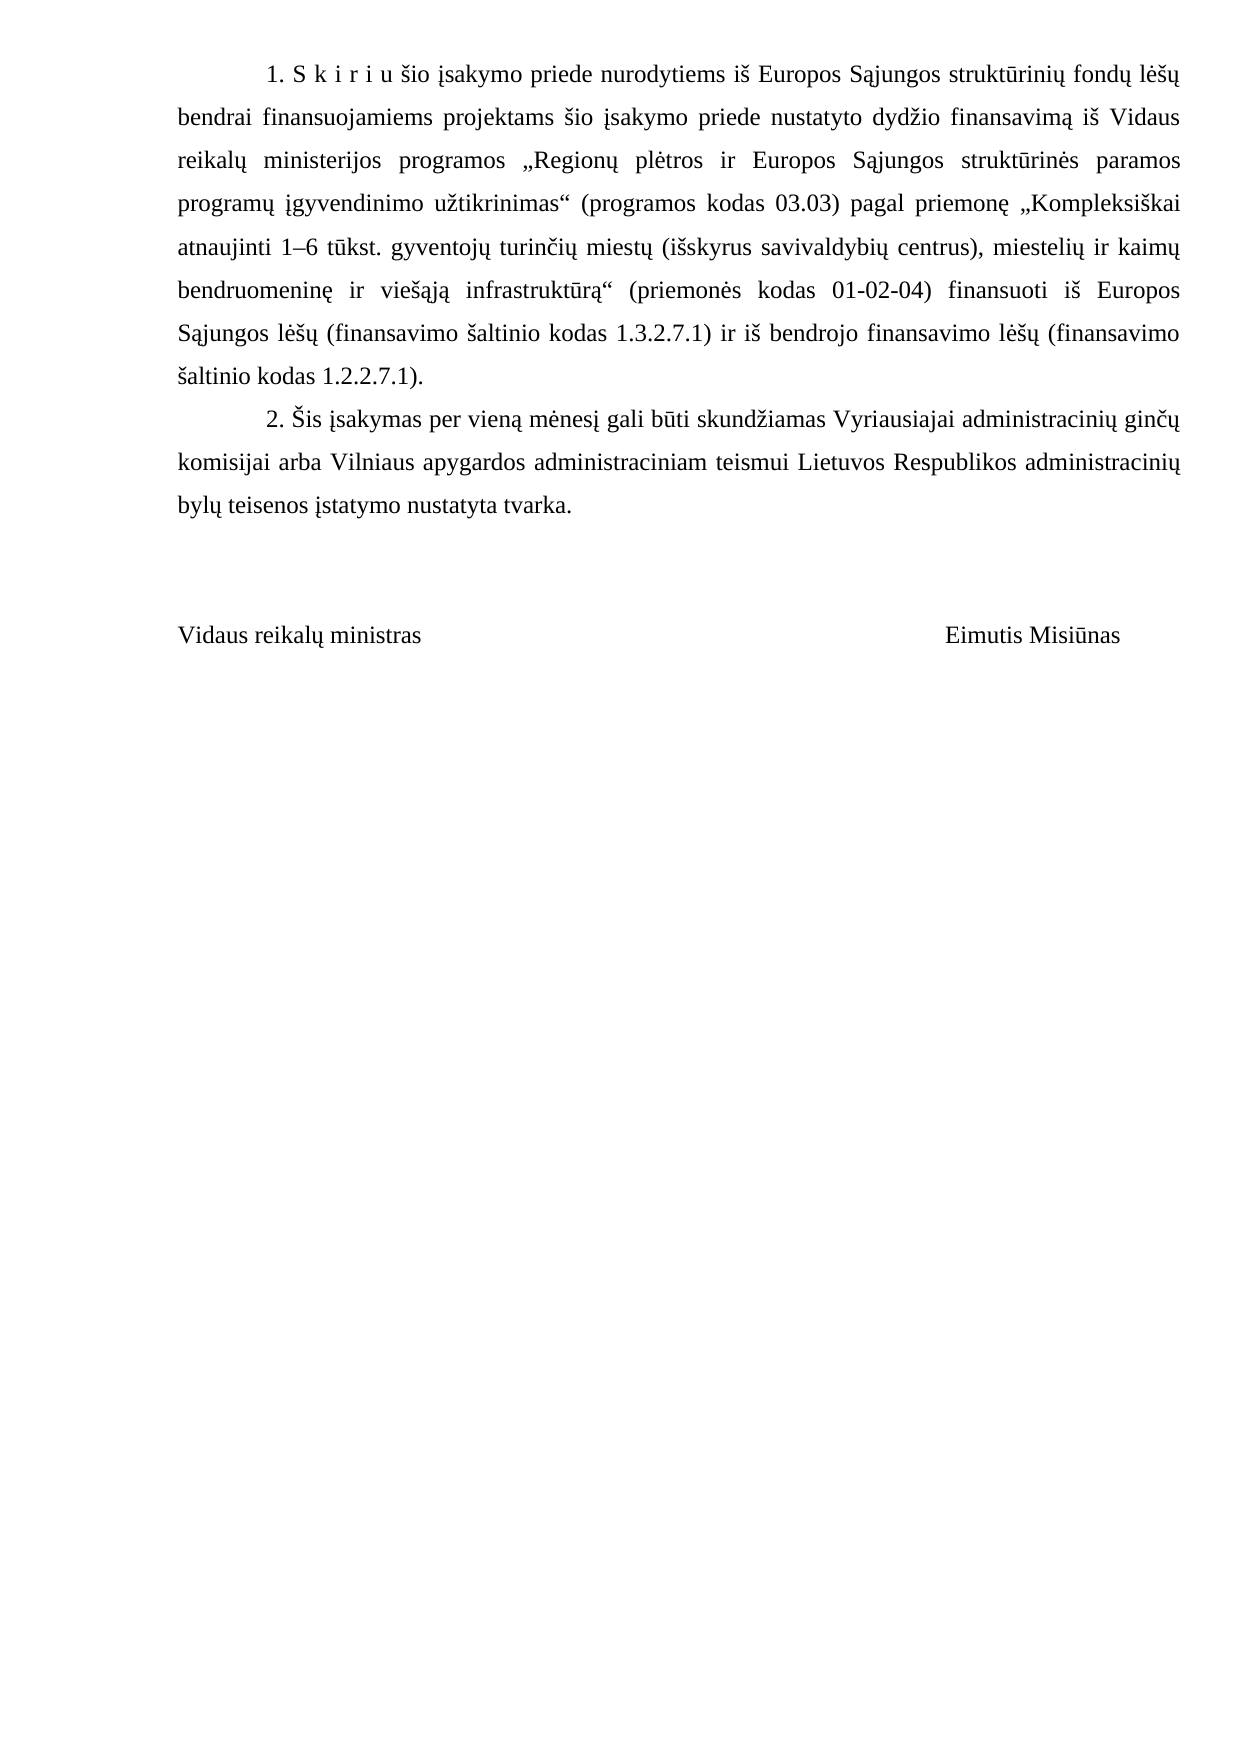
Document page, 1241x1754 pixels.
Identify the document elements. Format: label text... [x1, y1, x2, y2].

text 2. Šis įsakymas per vieną mėnesį gali būti skundžiamas Vyriausiajai administracinių ginčų komisijai arba Vilniaus apygardos administraciniam teismui Lietuvos Respublikos administracinių bylų teisenos įstatymo nustatyta tvarka. [177, 404, 1181, 519]
text Vidaus reikalų ministras Eimutis Misiūnas [177, 620, 1181, 648]
text 1. S k i r i u šio įsakymo priede nurodytiems iš Europos Sąjungos struktūrinių fondų lėšų bendrai finansuojamiems projektams šio įsakymo priede nustatyto dydžio finansavimą iš Vidaus reikalų ministerijos programos „Regionų plėtros ir Europos Sąjungos struktūrinės paramos programų įgyvendinimo užtikrinimas“ (programos kodas 03.03) pagal priemonę „Kompleksiškai atnaujinti 1–6 tūkst. gyventojų turinčių miestų (išskyrus savivaldybių centrus), miestelių ir kaimų bendruomeninę ir viešąją infrastruktūrą“ (priemonės kodas 01-02-04) finansuoti iš Europos Sąjungos lėšų (finansavimo šaltinio kodas 1.3.2.7.1) ir iš bendrojo finansavimo lėšų (finansavimo šaltinio kodas 1.2.2.7.1). [177, 59, 1181, 390]
